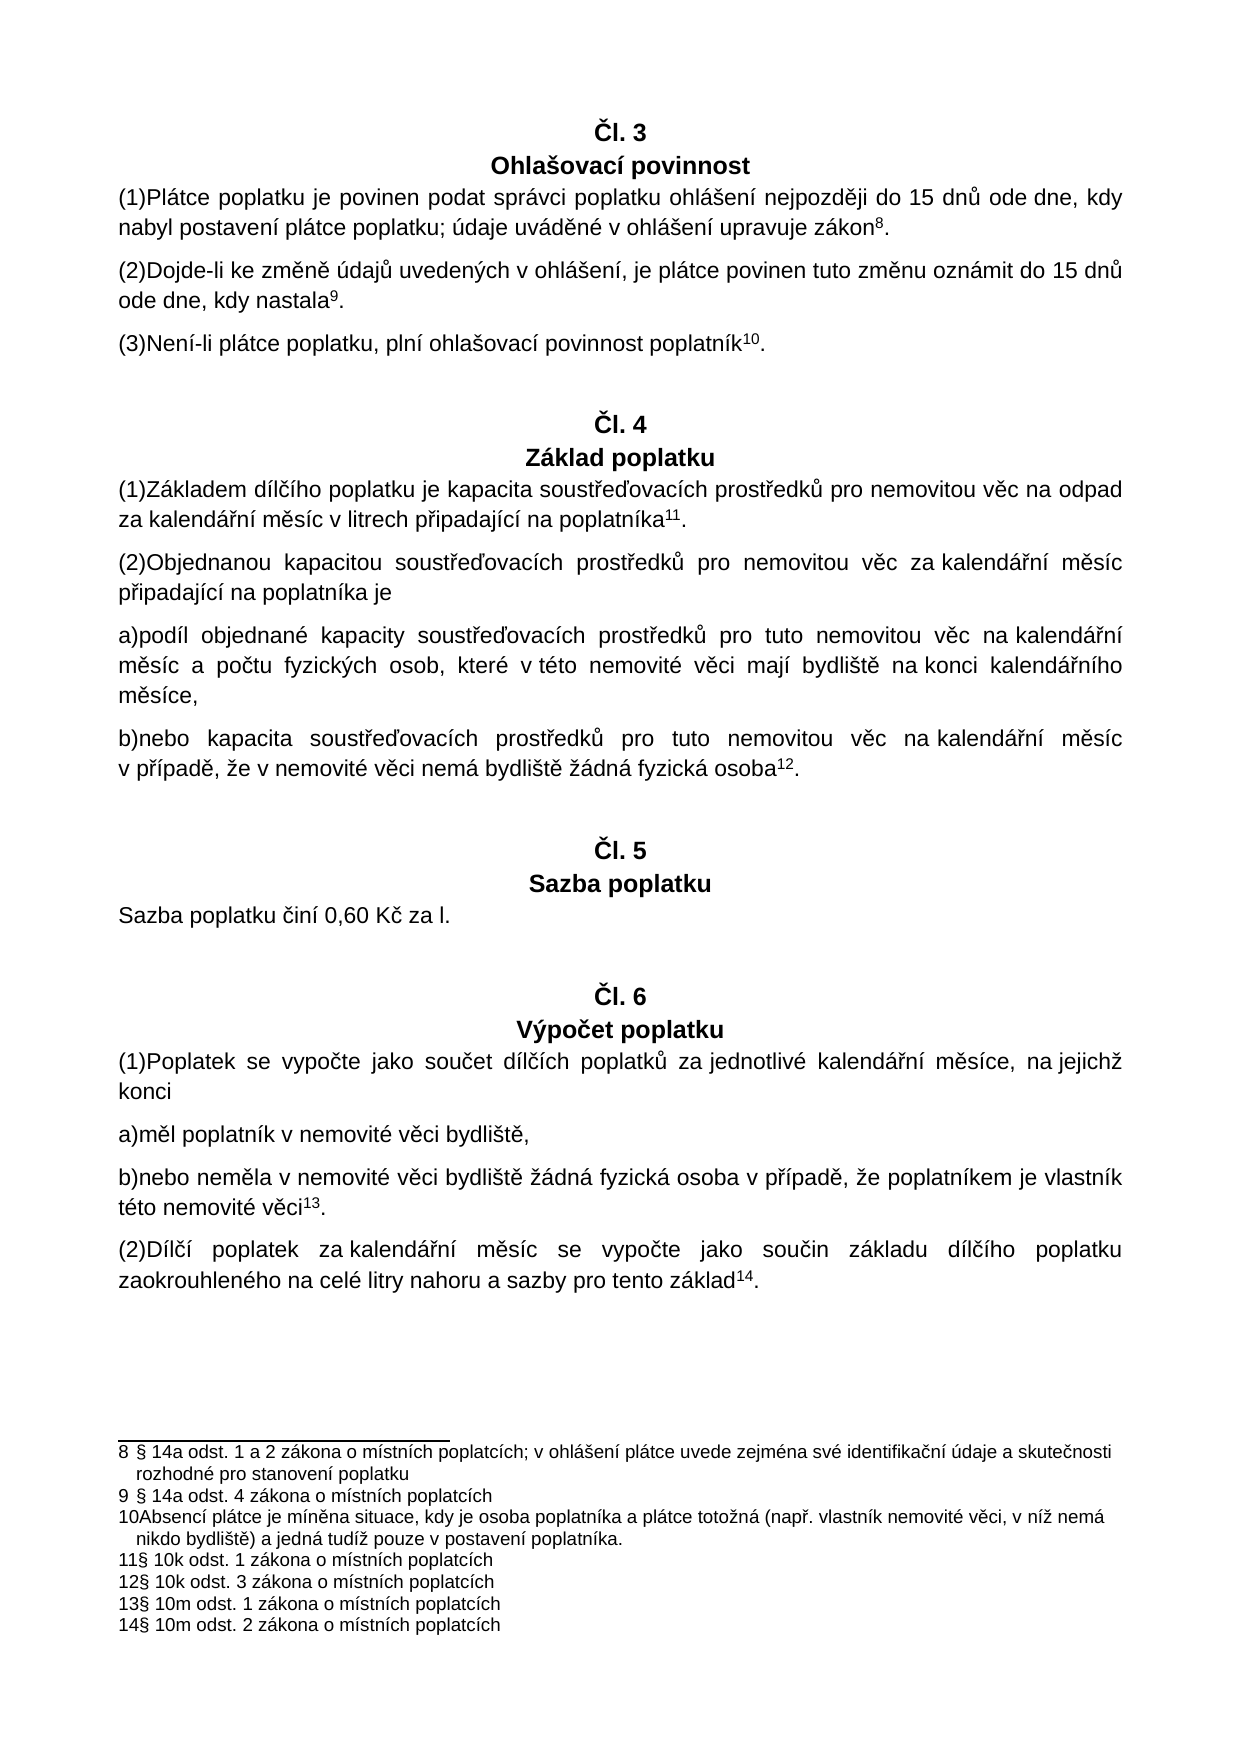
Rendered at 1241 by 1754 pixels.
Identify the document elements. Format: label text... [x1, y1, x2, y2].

list Plátce poplatku je povinen podat správci poplatku ohlášení nejpozději do 15 dnů ode dne, kdy nabyl postavení plátce poplatku; údaje uváděné v ohlášení upravuje zákon. [118, 184, 1122, 241]
list nebo kapacita soustřeďovacích prostředků pro tuto nemovitou věc na kalendářní měsíc v případě, že v nemovité věci nemá bydliště žádná fyzická osoba. [118, 725, 1122, 782]
list § 14a odst. 4 zákona o místních poplatcích [118, 1484, 1122, 1506]
list § 10m odst. 1 zákona o místních poplatcích [118, 1592, 1122, 1614]
list § 10k odst. 3 zákona o místních poplatcích [118, 1571, 1122, 1592]
list Není-li plátce poplatku, plní ohlašovací povinnost poplatník. [118, 330, 1122, 356]
subtitle Čl. 4 Základ poplatku [118, 410, 1122, 472]
list nebo neměla v nemovité věci bydliště žádná fyzická osoba v případě, že poplatníkem je vlastník této nemovité věci. [118, 1163, 1122, 1220]
list Dílčí poplatek za kalendářní měsíc se vypočte jako součin základu dílčího poplatku zaokrouhleného na celé litry nahoru a sazby pro tento základ. [118, 1236, 1122, 1293]
list § 14a odst. 1 a 2 zákona o místních poplatcích; v ohlášení plátce uvede zejména své identifikační údaje a skutečnosti rozhodné pro stanovení poplatku [118, 1441, 1122, 1484]
list Objednanou kapacitou soustřeďovacích prostředků pro nemovitou věc za kalendářní měsíc připadající na poplatníka je [118, 549, 1122, 606]
list Dojde-li ke změně údajů uvedených v ohlášení, je plátce povinen tuto změnu oznámit do 15 dnů ode dne, kdy nastala. [118, 257, 1122, 314]
list měl poplatník v nemovité věci bydliště, [118, 1121, 1122, 1147]
subtitle Čl. 5 Sazba poplatku [118, 836, 1122, 897]
text Sazba poplatku činí 0,60 Kč za l. [118, 902, 1122, 928]
list § 10k odst. 1 zákona o místních poplatcích [118, 1549, 1122, 1571]
subtitle Čl. 3 Ohlašovací povinnost [118, 118, 1122, 180]
list § 10m odst. 2 zákona o místních poplatcích [118, 1614, 1122, 1635]
list Základem dílčího poplatku je kapacita soustřeďovacích prostředků pro nemovitou věc na odpad za kalendářní měsíc v litrech připadající na poplatníka. [118, 476, 1122, 533]
list podíl objednané kapacity soustřeďovacích prostředků pro tuto nemovitou věc na kalendářní měsíc a počtu fyzických osob, které v této nemovité věci mají bydliště na konci kalendářního měsíce, [118, 622, 1122, 709]
list Poplatek se vypočte jako součet dílčích poplatků za jednotlivé kalendářní měsíce, na jejichž konci [118, 1048, 1122, 1104]
subtitle Čl. 6 Výpočet poplatku [118, 982, 1122, 1044]
list Absencí plátce je míněna situace, kdy je osoba poplatníka a plátce totožná (např. vlastník nemovité věci, v níž nemá nikdo bydliště) a jedná tudíž pouze v postavení poplatníka. [118, 1506, 1122, 1549]
